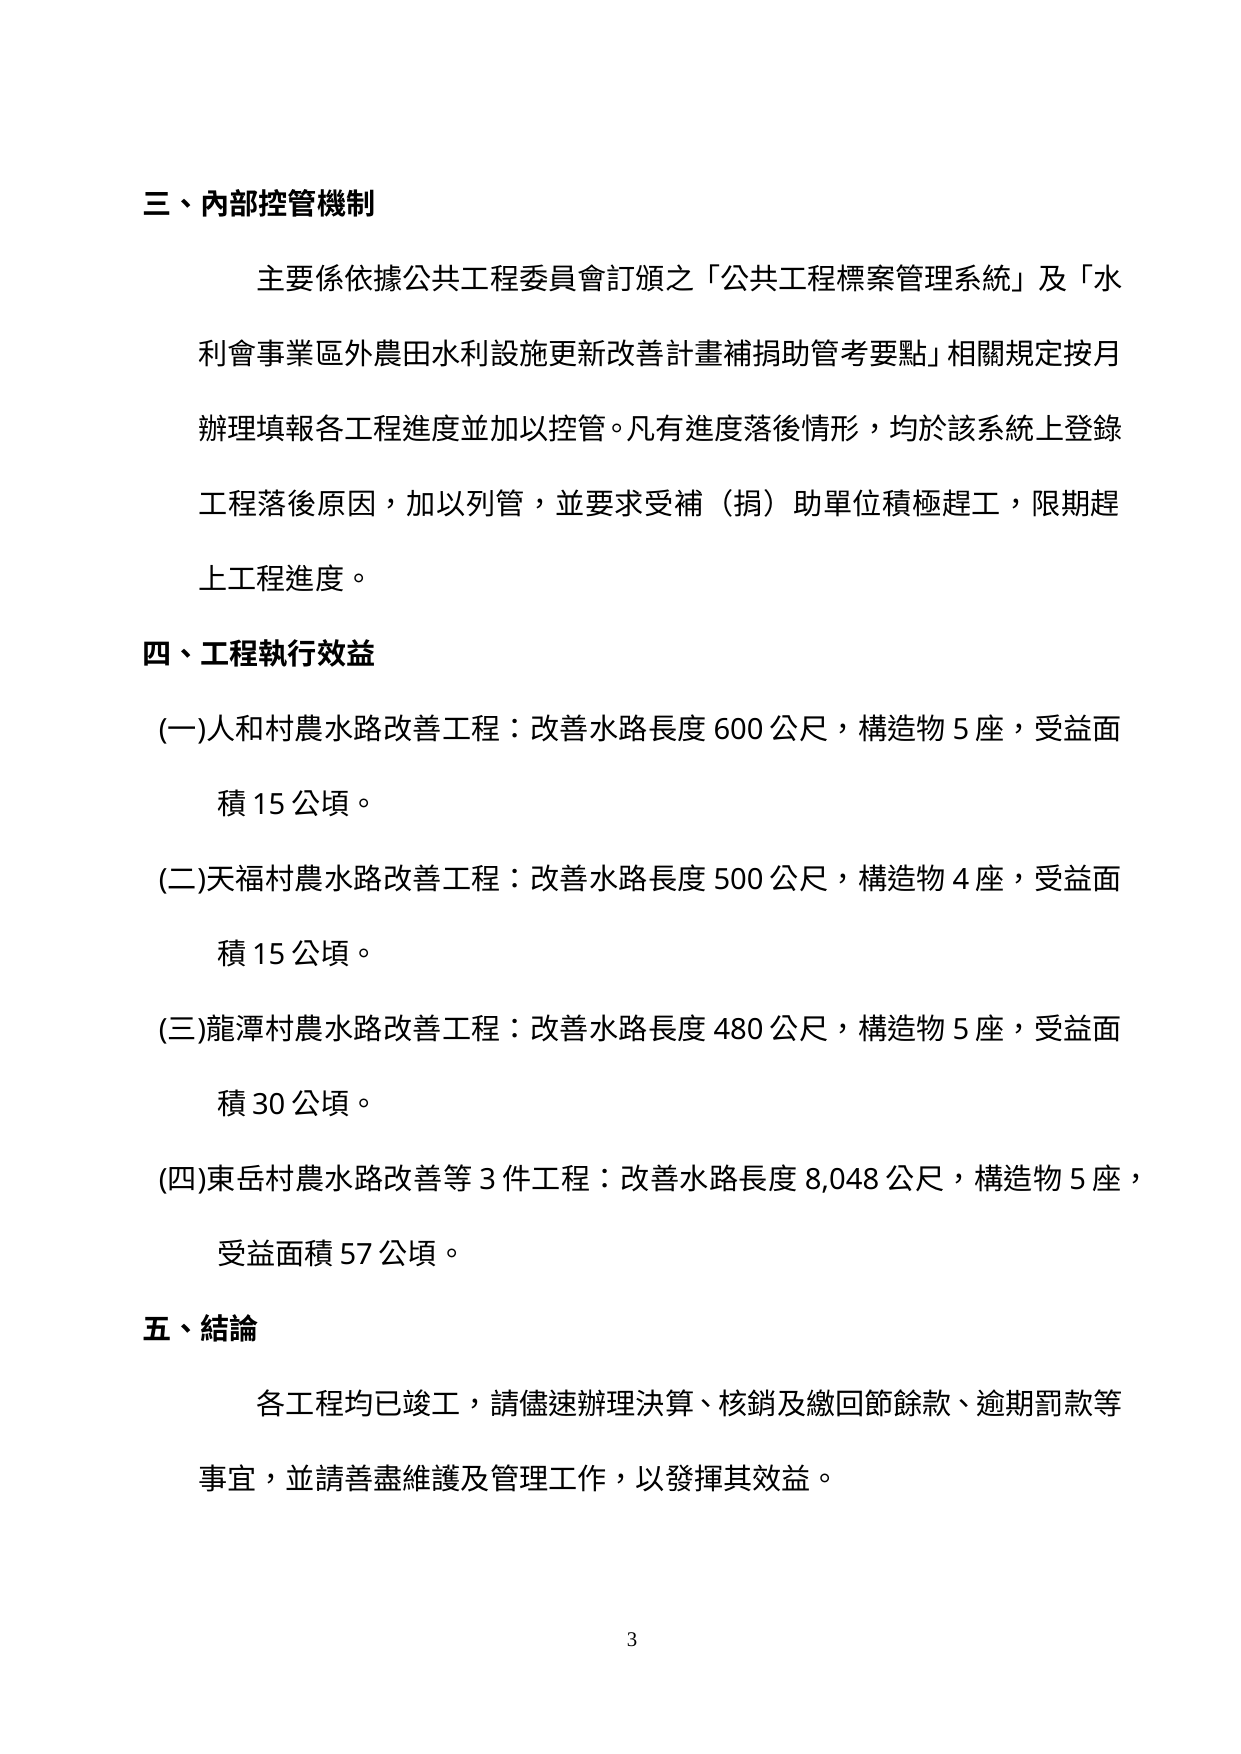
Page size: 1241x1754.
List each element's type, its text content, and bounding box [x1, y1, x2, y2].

text 四、工程執行效益 [142, 614, 1122, 689]
text 三、內部控管機制 [142, 164, 1122, 239]
text (一)人和村農水路改善工程：改善水路長度600公尺，構造物5座，受益面積15公頃。 [158, 689, 1122, 839]
text 各工程均已竣工，請儘速辦理決算、核銷及繳回節餘款、逾期罰款等事宜，並請善盡維護及管理工作，以發揮其效益。 [198, 1364, 1122, 1514]
text 主要係依據公共工程委員會訂頒之「公共工程標案管理系統」及「水利會事業區外農田水利設施更新改善計畫補捐助管考要點」相關規定按月辦理填報各工程進度並加以控管。凡有進度落後情形，均於該系統上登錄工程落後原因，加以列管，並要求受補（捐）助單位積極趕工，限期趕上工程進度。 [198, 239, 1122, 614]
text (四)東岳村農水路改善等3件工程：改善水路長度8,048公尺，構造物5座，受益面積57公頃。 [158, 1139, 1122, 1289]
text (二)天福村農水路改善工程：改善水路長度500公尺，構造物4座，受益面積15公頃。 [158, 839, 1122, 989]
text 五、結論 [142, 1289, 1122, 1364]
text (三)龍潭村農水路改善工程：改善水路長度480公尺，構造物5座，受益面積30公頃。 [158, 989, 1122, 1139]
